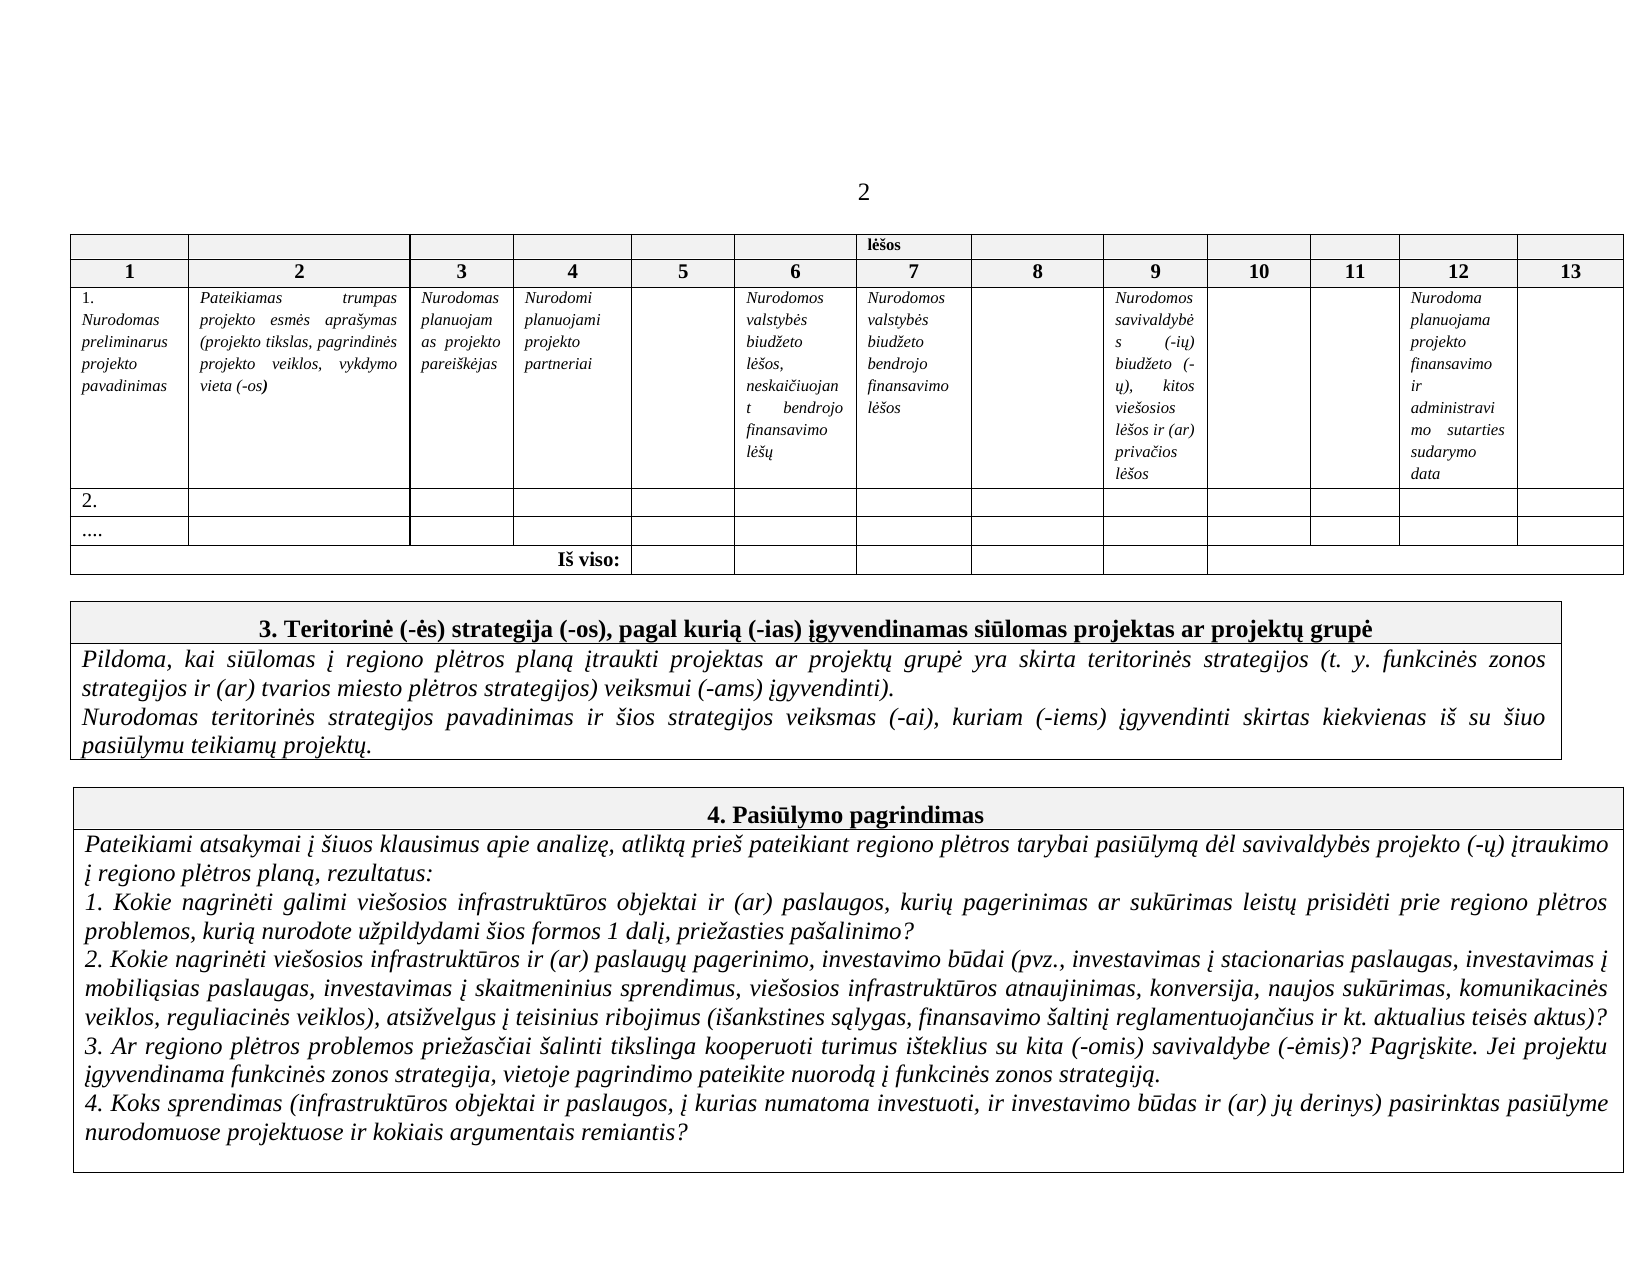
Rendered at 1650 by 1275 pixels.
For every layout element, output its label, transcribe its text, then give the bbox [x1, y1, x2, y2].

table_cell [1104, 546, 1207, 574]
table_cell [857, 546, 971, 574]
table_cell Nurodomos valstybės biudžeto lėšos, neskaičiuojant bendrojo finansavimo lėšų [735, 288, 856, 487]
table_cell [632, 546, 734, 574]
table_cell [632, 288, 734, 487]
table_header 3. Teritorinė (-ės) strategija (-os), pagal kurią (-ias) įgyvendinamas siūlomas projektas ar projektų grupė [71, 602, 1561, 643]
table_cell [1518, 235, 1623, 258]
table_cell [514, 235, 631, 258]
table_header 4. Pasiūlymo pagrindimas [74, 788, 1623, 828]
table_cell [735, 546, 856, 574]
table_cell [1400, 235, 1517, 258]
table_cell 2 [189, 260, 409, 287]
table_cell [1208, 288, 1310, 487]
table_cell 9 [1104, 260, 1207, 287]
table_cell [735, 517, 856, 545]
table_cell 10 [1208, 260, 1310, 287]
table_cell [1104, 235, 1207, 258]
table_cell [1208, 489, 1310, 516]
table_cell Pildoma, kai siūlomas į regiono plėtros planą įtraukti projektas ar projektų grupė yra skirta teritorinės strategijos (t. y. funkcinės zonos strategijos ir (ar) tvarios miesto plėtros strategijos) veiksmui (-ams) įgyvendinti). Nurodomas teritorinės strategijos pavadinimas ir šios strategijos veiksmas (-ai), kuriam (-iems) įgyvendinti skirtas kiekvienas iš su šiuo pasiūlymu teikiamų projektų. [71, 644, 1561, 759]
table_cell [1208, 235, 1310, 258]
table_cell 3 [411, 260, 513, 287]
table_cell [411, 517, 513, 545]
table_cell 5 [632, 260, 734, 287]
table_cell [411, 235, 513, 258]
table_cell Nurodomi planuojami projekto partneriai [514, 288, 631, 487]
table_cell [972, 546, 1103, 574]
table_cell [735, 489, 856, 516]
table_cell [1400, 489, 1517, 516]
table_cell [1311, 235, 1399, 258]
table_cell 7 [857, 260, 971, 287]
table_cell 1. Nurodomas preliminarus projekto pavadinimas [71, 288, 188, 487]
table_cell 13 [1518, 260, 1623, 287]
table_cell [1104, 517, 1207, 545]
table_cell [972, 517, 1103, 545]
table_cell [1518, 288, 1623, 487]
table_cell Nurodomos valstybės biudžeto bendrojo finansavimo lėšos [857, 288, 971, 487]
table_cell [632, 489, 734, 516]
table_cell [1400, 517, 1517, 545]
table_cell Pateikiami atsakymai į šiuos klausimus apie analizę, atliktą prieš pateikiant regiono plėtros tarybai pasiūlymą dėl savivaldybės projekto (-ų) įtraukimo į regiono plėtros planą, rezultatus: 1. Kokie nagrinėti galimi viešosios infrastruktūros objektai ir (ar) paslaugos, kurių pagerinimas ar sukūrimas leistų prisidėti prie regiono plėtros problemos, kurią nurodote užpildydami šios formos 1 dalį, priežasties pašalinimo? 2. Kokie nagrinėti viešosios infrastruktūros ir (ar) paslaugų pagerinimo, investavimo būdai (pvz., investavimas į stacionarias paslaugas, investavimas į mobiliąsias paslaugas, investavimas į skaitmeninius sprendimus, viešosios infrastruktūros atnaujinimas, konversija, naujos sukūrimas, komunikacinės veiklos, reguliacinės veiklos), atsižvelgus į teisinius ribojimus (išankstines sąlygas, finansavimo šaltinį reglamentuojančius ir kt. aktualius teisės aktus)? 3. Ar regiono plėtros problemos priežasčiai šalinti tikslinga kooperuoti turimus išteklius su kita (-omis) savivaldybe (-ėmis)? Pagrįskite. Jei projektu įgyvendinama funkcinės zonos strategija, vietoje pagrindimo pateikite nuorodą į funkcinės zonos strategiją. 4. Koks sprendimas (infrastruktūros objektai ir paslaugos, į kurias numatoma investuoti, ir investavimo būdas ir (ar) jų derinys) pasirinktas pasiūlyme nurodomuose projektuose ir kokiais argumentais remiantis? [74, 830, 1623, 1172]
table_cell [972, 489, 1103, 516]
table_cell [632, 517, 734, 545]
table_cell [1311, 288, 1399, 487]
table_cell [1104, 489, 1207, 516]
table_cell [1311, 489, 1399, 516]
table_cell Nurodomas planuojamas projekto pareiškėjas [411, 288, 513, 487]
table_cell 8 [972, 260, 1103, 287]
table_cell [1311, 517, 1399, 545]
table_cell 6 [735, 260, 856, 287]
table_cell [411, 489, 513, 516]
table_cell [189, 517, 409, 545]
table_cell [857, 517, 971, 545]
table_cell 11 [1311, 260, 1399, 287]
table_cell Pateikiamas trumpas projekto esmės aprašymas (projekto tikslas, pagrindinės projekto veiklos, vykdymo vieta (-os) [189, 288, 409, 487]
table_cell lėšos [857, 235, 971, 258]
table_cell [972, 288, 1103, 487]
table_cell [71, 235, 188, 258]
table_cell [514, 517, 631, 545]
table_cell [189, 235, 409, 258]
table_cell 4 [514, 260, 631, 287]
table_cell [735, 235, 856, 258]
table_cell [1518, 517, 1623, 545]
table_cell Nurodomos savivaldybės (-ių) biudžeto (-ų), kitos viešosios lėšos ir (ar) privačios lėšos [1104, 288, 1207, 487]
table_cell [1208, 517, 1310, 545]
table_cell [189, 489, 409, 516]
table_cell Nurodoma planuojama projekto finansavimo ir administravimo sutarties sudarymo data [1400, 288, 1517, 487]
table_cell [972, 235, 1103, 258]
table_cell [632, 235, 734, 258]
table_cell [1518, 489, 1623, 516]
table_cell [1208, 546, 1623, 574]
table_cell [514, 489, 631, 516]
table_cell 12 [1400, 260, 1517, 287]
table_cell 1 [71, 260, 188, 287]
table_cell Iš viso: [71, 546, 631, 574]
table_cell [857, 489, 971, 516]
table_cell 2. [71, 489, 188, 516]
table_cell .... [71, 517, 188, 545]
